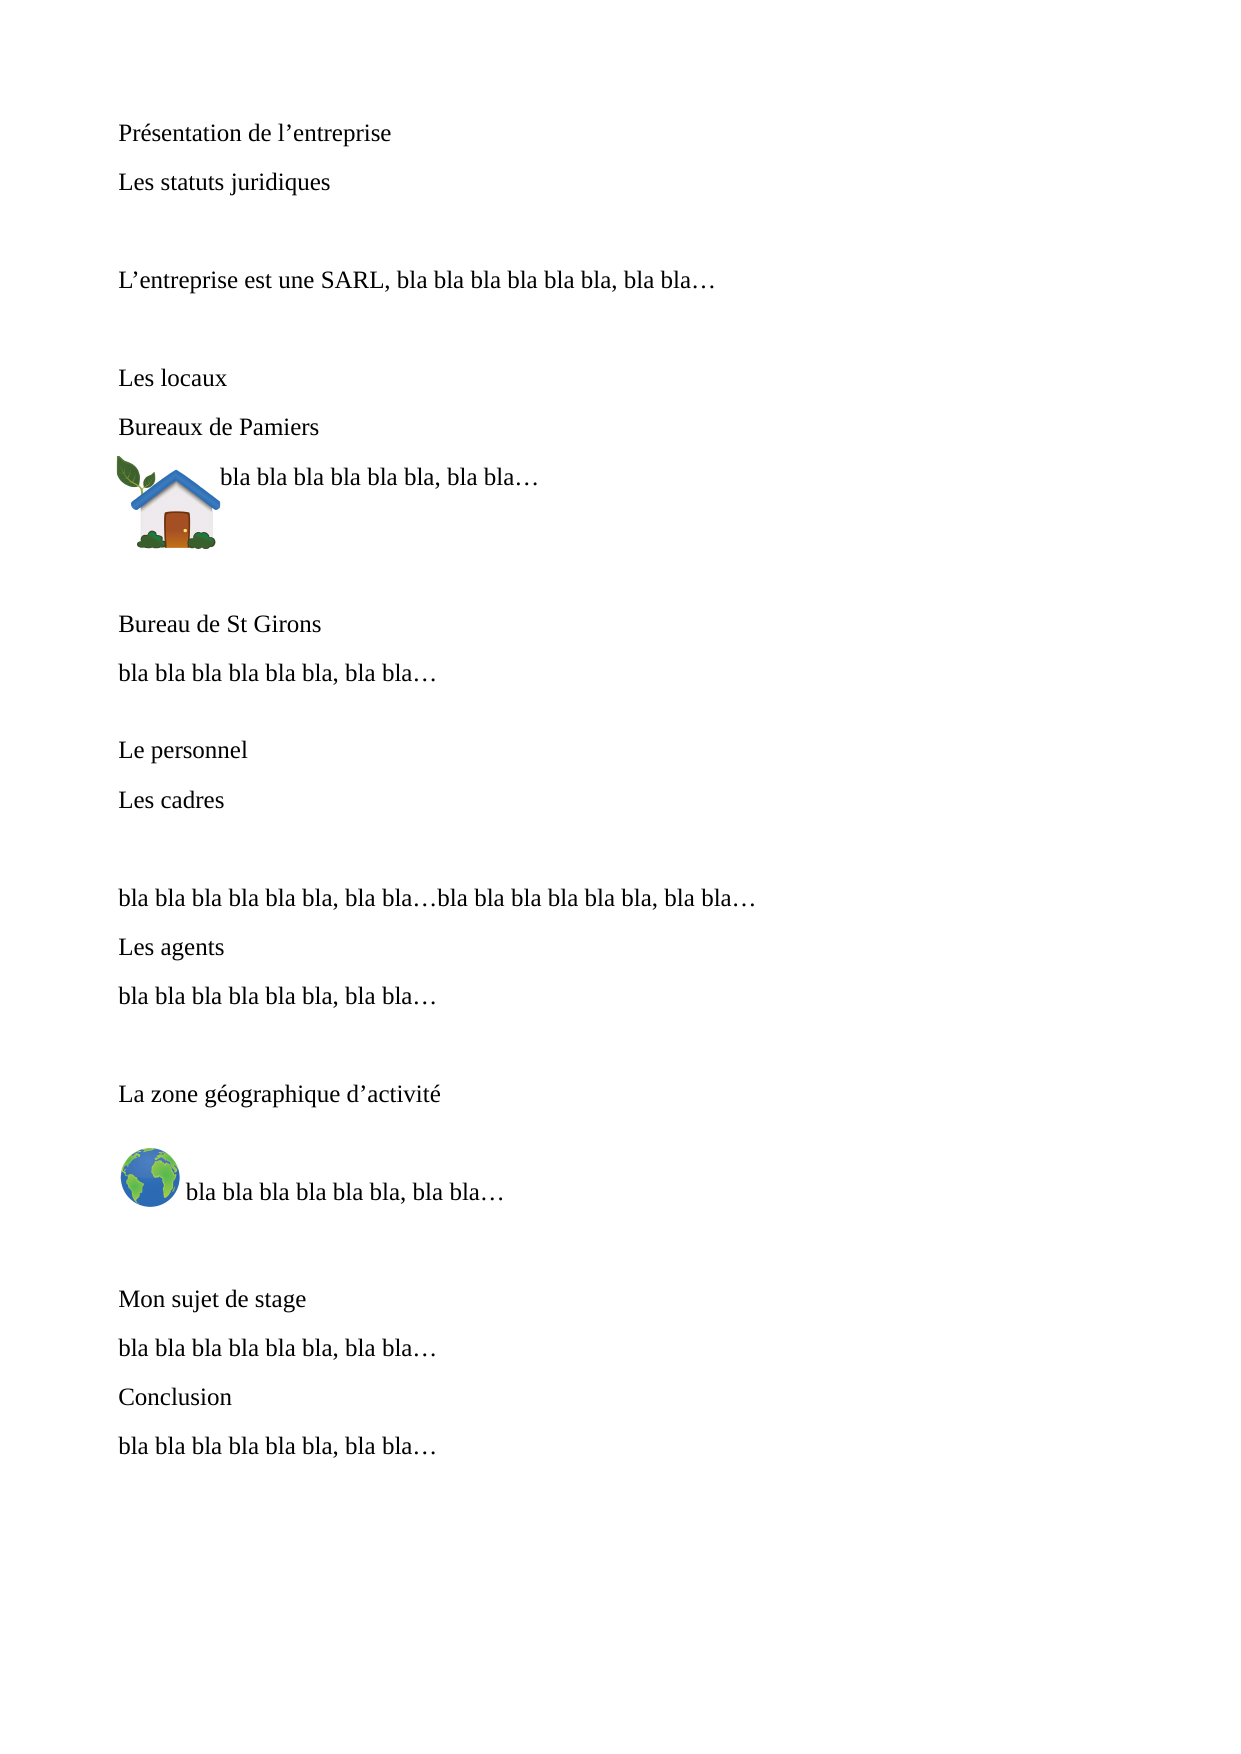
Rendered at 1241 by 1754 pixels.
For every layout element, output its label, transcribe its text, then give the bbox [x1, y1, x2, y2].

text Mon sujet de stage [118, 1284, 1122, 1312]
text Conclusion [118, 1382, 1122, 1411]
picture [114, 1141, 186, 1209]
text bla bla bla bla bla bla, bla bla…bla bla bla bla bla bla, bla bla… [118, 883, 1122, 912]
text Les cadres [118, 785, 1122, 813]
text Bureaux de Pamiers [118, 412, 1122, 441]
text Le personnel [118, 736, 1122, 764]
text bla bla bla bla bla bla, bla bla… [118, 1431, 1122, 1460]
text bla bla bla bla bla bla, bla bla… [118, 981, 1122, 1010]
picture [116, 456, 220, 549]
text Présentation de l’entreprise [118, 118, 1122, 147]
text La zone géographique d’activité [118, 1079, 1122, 1108]
text Les statuts juridiques [118, 167, 1122, 196]
text bla bla bla bla bla bla, bla bla… [118, 658, 1122, 687]
text Les locaux [118, 363, 1122, 392]
text bla bla bla bla bla bla, bla bla… [186, 1177, 1122, 1206]
text Les agents [118, 932, 1122, 961]
text bla bla bla bla bla bla, bla bla… [220, 462, 1122, 490]
text Bureau de St Girons [118, 609, 1122, 637]
text L’entreprise est une SARL, bla bla bla bla bla bla, bla bla… [118, 265, 1122, 294]
text bla bla bla bla bla bla, bla bla… [118, 1333, 1122, 1362]
